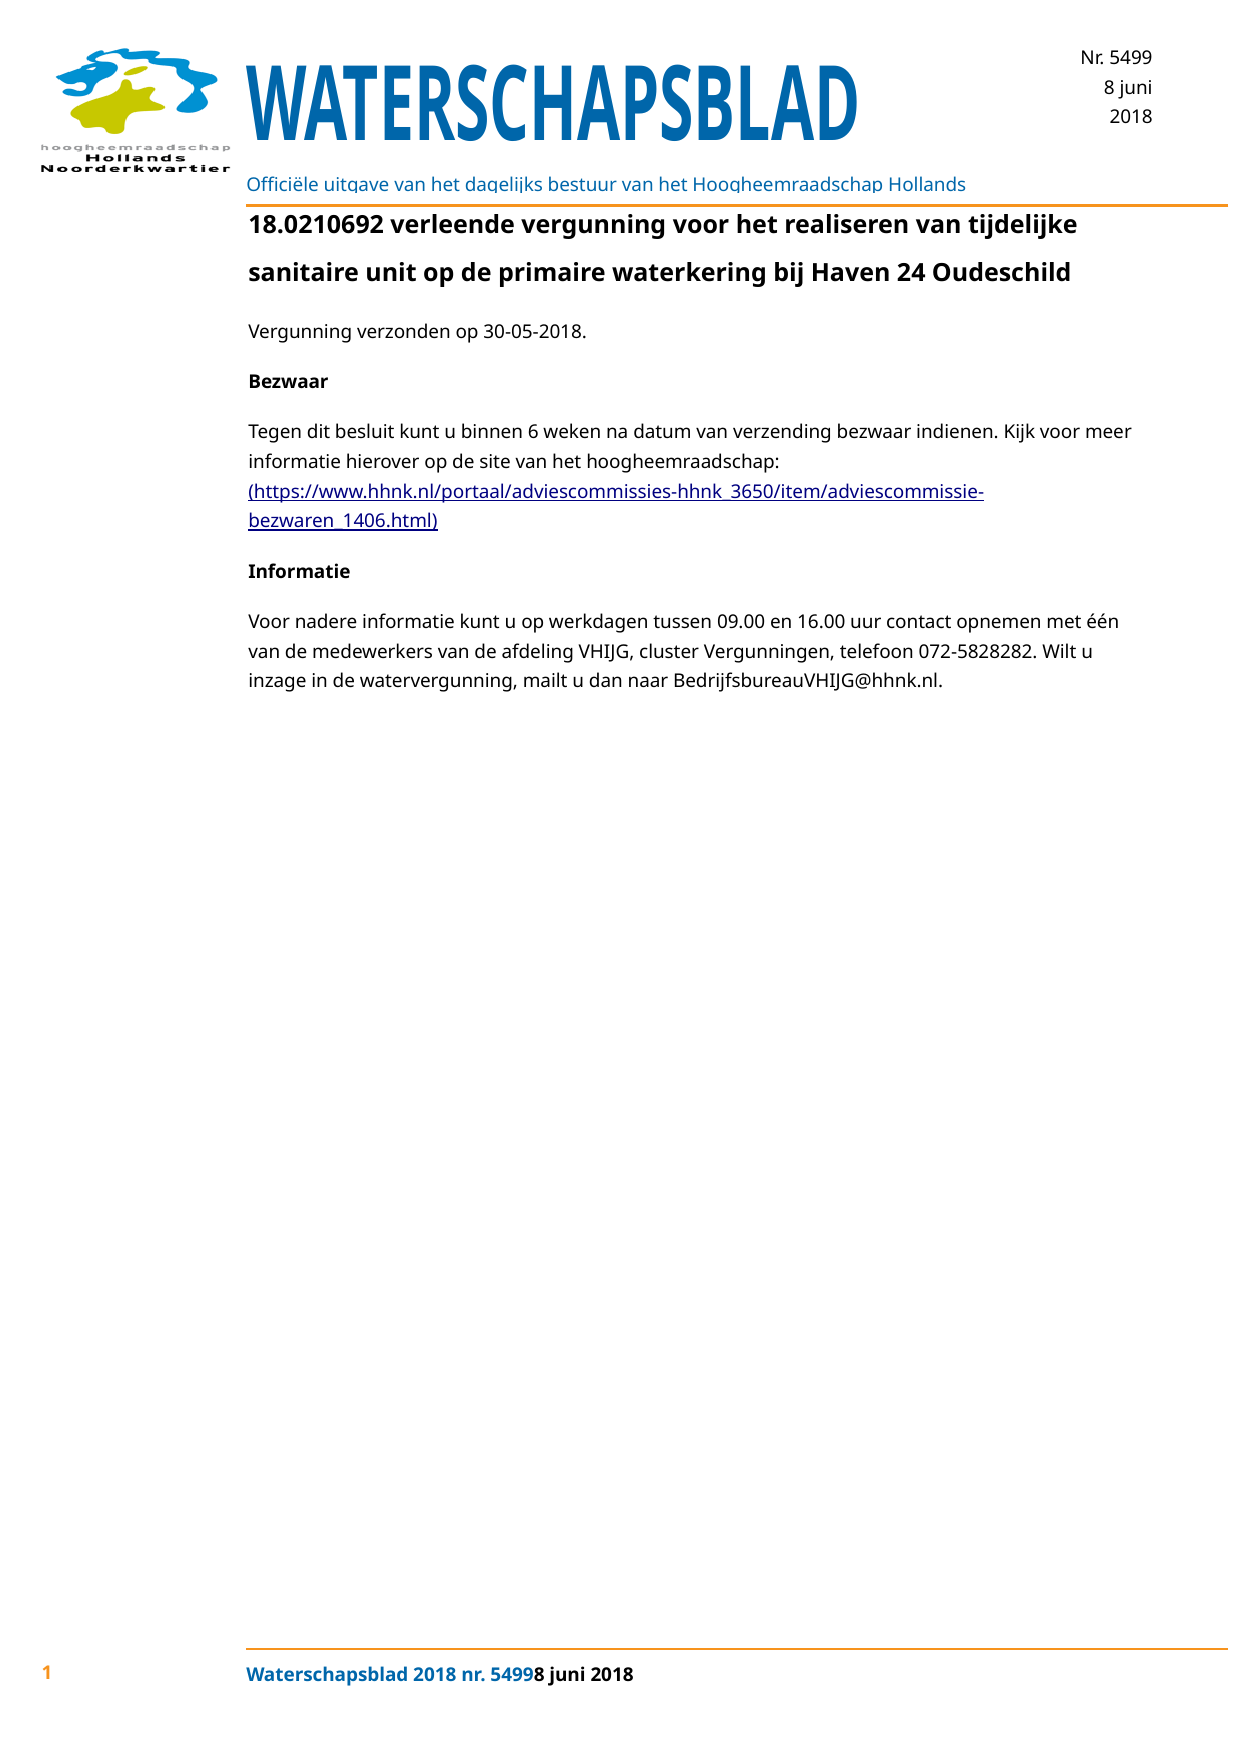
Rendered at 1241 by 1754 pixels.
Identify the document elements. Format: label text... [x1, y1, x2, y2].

text Tegen dit besluit kunt u binnen 6 weken na datum van verzending bezwaar indienen. Kijk voor meer informatie hierover op de site van het hoogheemraadschap: (https://www.hhnk.nl/portaal/adviescommissies-hhnk_3650/item/adviescommissie-bezwaren_1406.html) [248, 419, 1152, 533]
picture [41, 47, 231, 172]
text Bezwaar [248, 368, 1152, 394]
text 18.0210692 verleende vergunning voor het realiseren van tijdelijke sanitaire unit op de primaire waterkering bij Haven 24 Oudeschild [248, 207, 1152, 288]
text Informatie [248, 558, 1152, 584]
text Vergunning verzonden op 30-05-2018. [248, 318, 1152, 344]
text Voor nadere informatie kunt u op werkdagen tussen 09.00 en 16.00 uur contact opnemen met één van de medewerkers van de afdeling VHIJG, cluster Vergunningen, telefoon 072-5828282. Wilt u inzage in de watervergunning, mailt u dan naar BedrijfsbureauVHIJG@hhnk.nl. [248, 608, 1152, 693]
